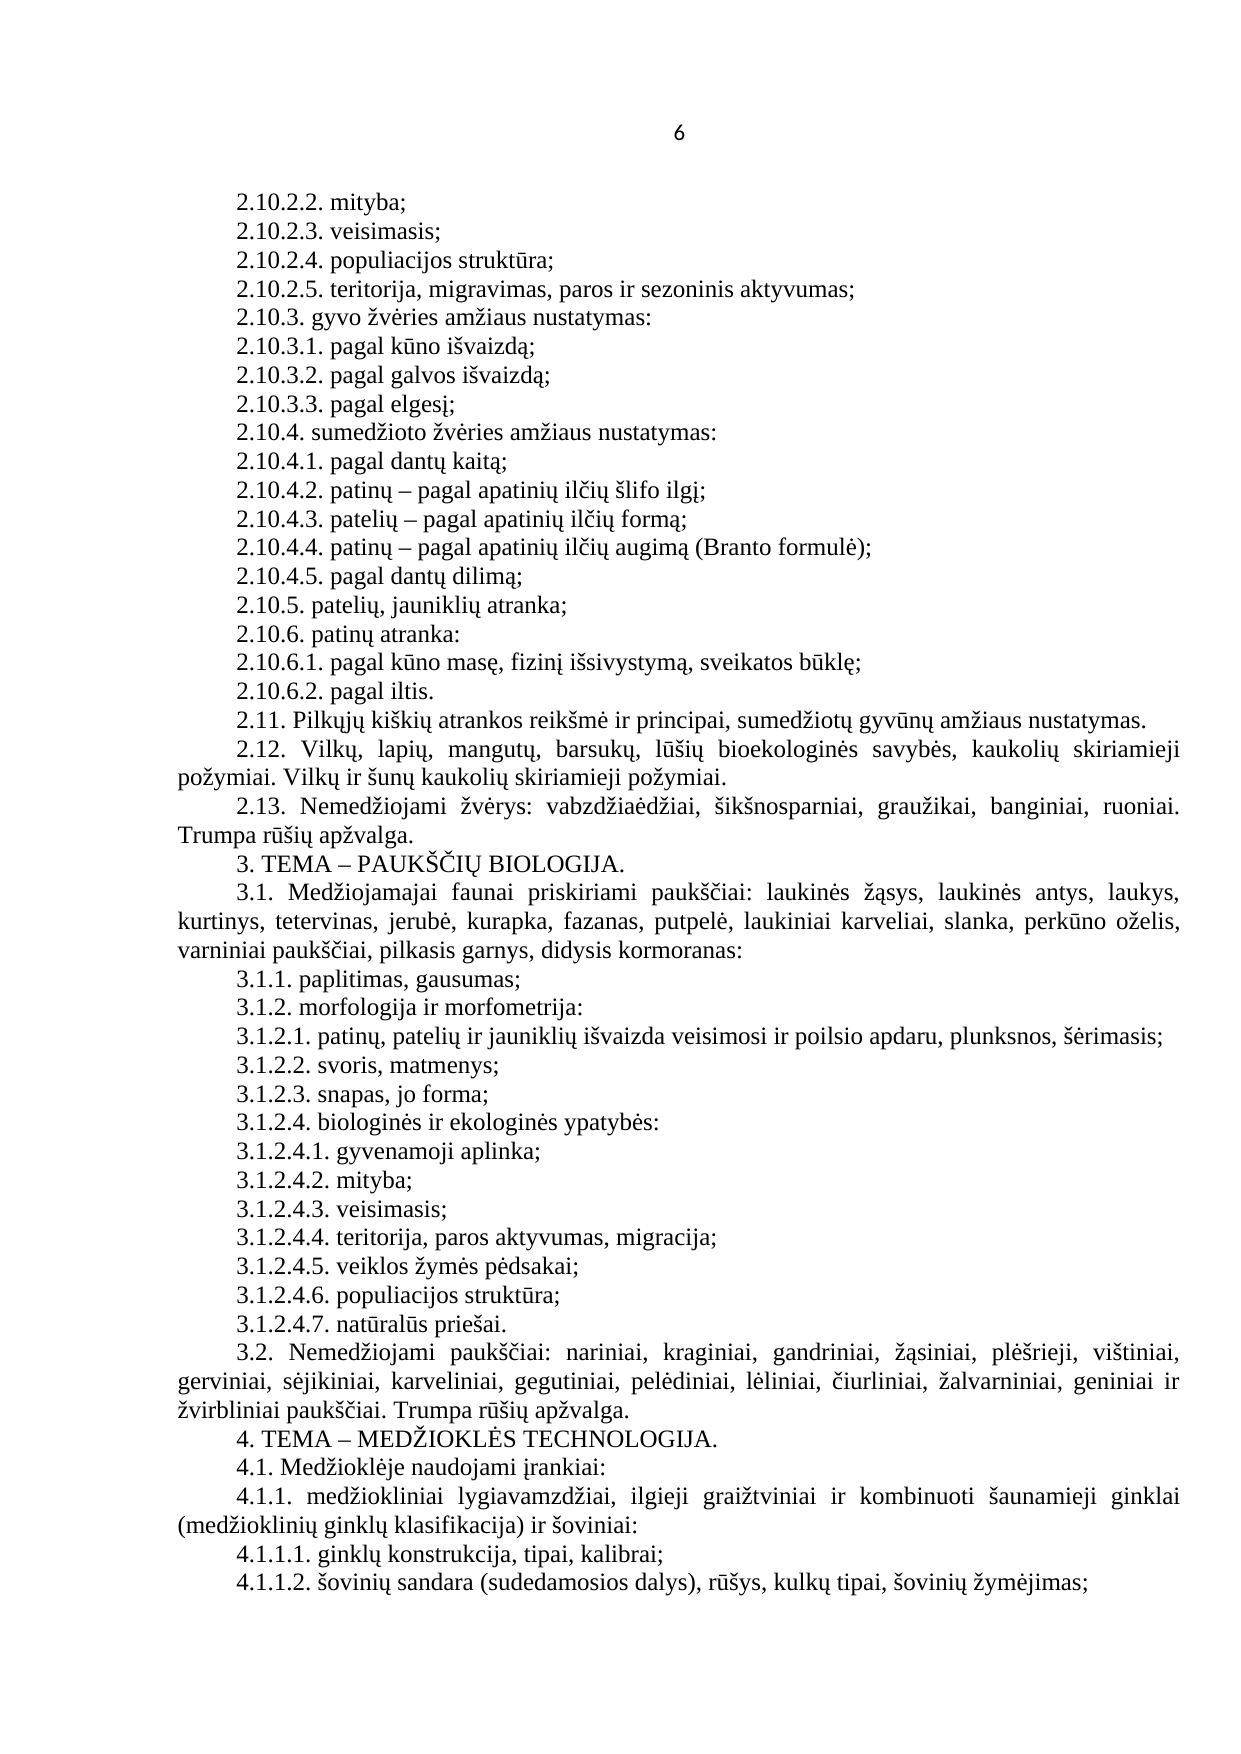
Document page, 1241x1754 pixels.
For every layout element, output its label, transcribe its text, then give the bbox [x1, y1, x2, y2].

text 2.10.6. patinų atranka: [177, 619, 1181, 647]
text 2.10.4.4. patinų – pagal apatinių ilčių augimą (Branto formulė); [177, 532, 1181, 561]
text 3.1.2.4.5. veiklos žymės pėdsakai; [177, 1251, 1181, 1280]
text 2.10.5. patelių, jauniklių atranka; [177, 590, 1181, 619]
text 3.1.2.4.7. natūralūs priešai. [177, 1309, 1181, 1337]
text 2.10.3. gyvo žvėries amžiaus nustatymas: [177, 302, 1181, 331]
text 2.10.2.2. mityba; [177, 187, 1181, 216]
text 3.1.2. morfologija ir morfometrija: [177, 992, 1181, 1021]
text 2.13. Nemedžiojami žvėrys: vabzdžiaėdžiai, šikšnosparniai, graužikai, banginiai, ruoniai. Trumpa rūšių apžvalga. [177, 791, 1181, 849]
text 2.10.3.2. pagal galvos išvaizdą; [177, 360, 1181, 389]
text 3.1.2.4.4. teritorija, paros aktyvumas, migracija; [177, 1222, 1181, 1251]
text 3.1.2.1. patinų, patelių ir jauniklių išvaizda veisimosi ir poilsio apdaru, plunksnos, šėrimasis; [177, 1021, 1181, 1050]
text 2.10.6.1. pagal kūno masę, fizinį išsivystymą, sveikatos būklę; [177, 647, 1181, 676]
text 2.11. Pilkųjų kiškių atrankos reikšmė ir principai, sumedžiotų gyvūnų amžiaus nustatymas. [177, 705, 1181, 734]
text 2.10.4.1. pagal dantų kaitą; [177, 446, 1181, 475]
text 3. TEMA – PAUKŠČIŲ BIOLOGIJA. [177, 849, 1181, 877]
text 2.10.2.3. veisimasis; [177, 216, 1181, 245]
text 2.12. Vilkų, lapių, mangutų, barsukų, lūšių bioekologinės savybės, kaukolių skiriamieji požymiai. Vilkų ir šunų kaukolių skiriamieji požymiai. [177, 734, 1181, 791]
text 2.10.4.5. pagal dantų dilimą; [177, 561, 1181, 590]
text 4. TEMA – MEDŽIOKLĖS TECHNOLOGIJA. [177, 1424, 1181, 1452]
text 3.1.2.4.1. gyvenamoji aplinka; [177, 1136, 1181, 1165]
text 3.1.2.4. biologinės ir ekologinės ypatybės: [177, 1107, 1181, 1136]
text 4.1. Medžioklėje naudojami įrankiai: [177, 1452, 1181, 1481]
text 2.10.3.1. pagal kūno išvaizdą; [177, 331, 1181, 360]
text 3.1.2.3. snapas, jo forma; [177, 1079, 1181, 1107]
text 2.10.6.2. pagal iltis. [177, 676, 1181, 705]
text 2.10.4.3. patelių – pagal apatinių ilčių formą; [177, 504, 1181, 532]
text 3.1.2.4.3. veisimasis; [177, 1194, 1181, 1222]
text 3.1.2.4.6. populiacijos struktūra; [177, 1280, 1181, 1309]
text 3.2. Nemedžiojami paukščiai: nariniai, kraginiai, gandriniai, žąsiniai, plėšrieji, vištiniai, gerviniai, sėjikiniai, karveliniai, gegutiniai, pelėdiniai, lėliniai, čiurliniai, žalvarniniai, geniniai ir žvirbliniai paukščiai. Trumpa rūšių apžvalga. [177, 1337, 1181, 1424]
text 2.10.2.5. teritorija, migravimas, paros ir sezoninis aktyvumas; [177, 274, 1181, 302]
text 2.10.4.2. patinų – pagal apatinių ilčių šlifo ilgį; [177, 475, 1181, 504]
text 3.1.1. paplitimas, gausumas; [177, 964, 1181, 992]
text 4.1.1.1. ginklų konstrukcija, tipai, kalibrai; [177, 1539, 1181, 1567]
text 4.1.1.2. šovinių sandara (sudedamosios dalys), rūšys, kulkų tipai, šovinių žymėjimas; [177, 1567, 1181, 1596]
text 3.1.2.2. svoris, matmenys; [177, 1050, 1181, 1079]
text 2.10.4. sumedžioto žvėries amžiaus nustatymas: [177, 417, 1181, 446]
text 2.10.3.3. pagal elgesį; [177, 389, 1181, 417]
text 2.10.2.4. populiacijos struktūra; [177, 245, 1181, 274]
text 3.1.2.4.2. mityba; [177, 1165, 1181, 1194]
text 3.1. Medžiojamajai faunai priskiriami paukščiai: laukinės žąsys, laukinės antys, laukys, kurtinys, tetervinas, jerubė, kurapka, fazanas, putpelė, laukiniai karveliai, slanka, perkūno oželis, varniniai paukščiai, pilkasis garnys, didysis kormoranas: [177, 877, 1181, 964]
text 4.1.1. medžiokliniai lygiavamzdžiai, ilgieji graižtviniai ir kombinuoti šaunamieji ginklai (medžioklinių ginklų klasifikacija) ir šoviniai: [177, 1481, 1181, 1539]
